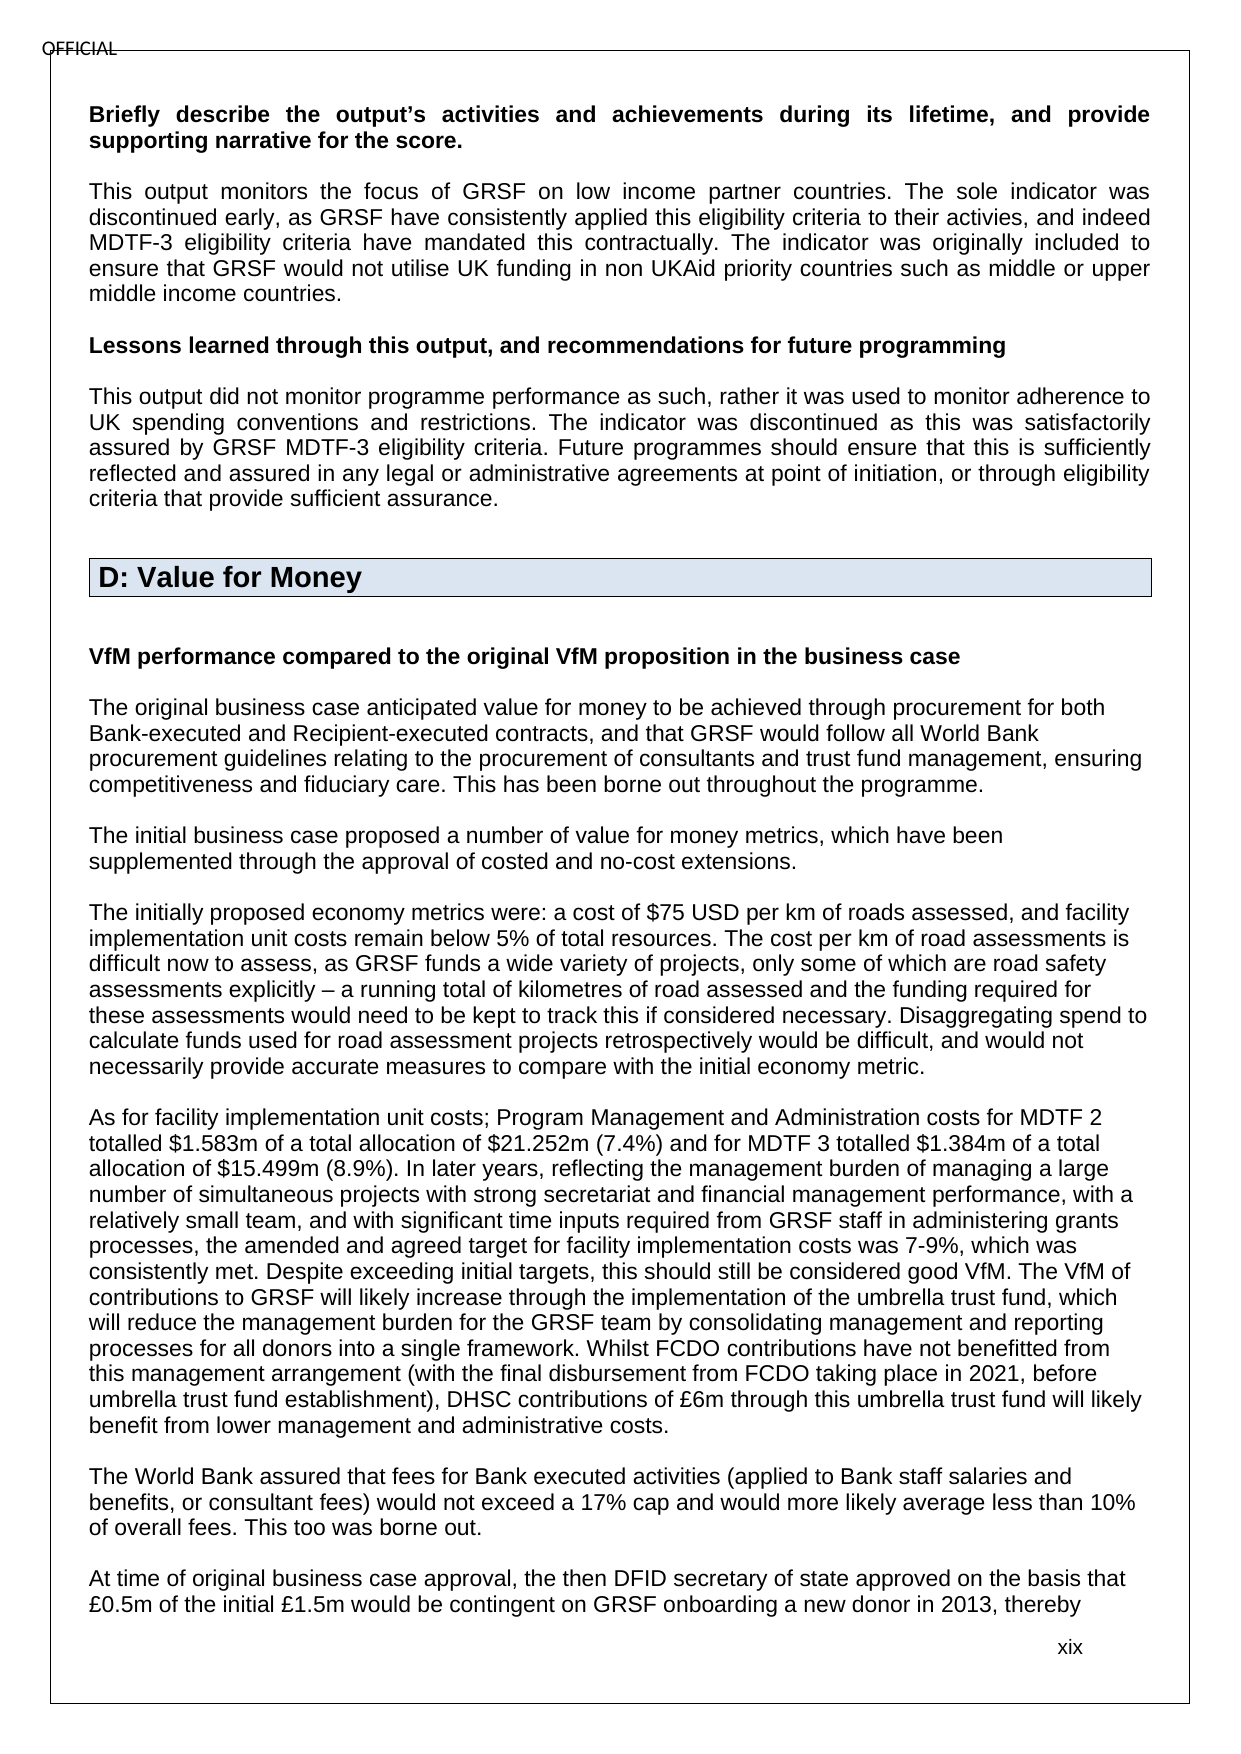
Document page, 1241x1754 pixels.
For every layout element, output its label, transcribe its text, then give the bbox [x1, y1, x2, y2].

text VfM performance compared to the original VfM proposition in the business case [89, 643, 1152, 669]
text D: Value for Money [90, 559, 1151, 596]
text At time of original business case approval, the then DFID secretary of state approved on the basis that £0.5m of the initial £1.5m would be contingent on GRSF onboarding a new donor in 2013, thereby [89, 1566, 1152, 1617]
text The initial business case proposed a number of value for money metrics, which have been supplemented through the approval of costed and no-cost extensions. [89, 823, 1152, 874]
text The initially proposed economy metrics were: a cost of $75 USD per km of roads assessed, and facility implementation unit costs remain below 5% of total resources. The cost per km of road assessments is difficult now to assess, as GRSF funds a wide variety of projects, only some of which are road safety assessments explicitly – a running total of kilometres of road assessed and the funding required for these assessments would need to be kept to track this if considered necessary. Disaggregating spend to calculate funds used for road assessment projects retrospectively would be difficult, and would not necessarily provide accurate measures to compare with the initial economy metric. [89, 900, 1152, 1079]
text This output did not monitor programme performance as such, rather it was used to monitor adherence to UK spending conventions and restrictions. The indicator was discontinued as this was satisfactorily assured by GRSF MDTF-3 eligibility criteria. Future programmes should ensure that this is sufficiently reflected and assured in any legal or administrative agreements at point of initiation, or through eligibility criteria that provide sufficient assurance. [89, 384, 1152, 512]
text Briefly describe the output’s activities and achievements during its lifetime, and provide supporting narrative for the score. [89, 102, 1152, 153]
text Lessons learned through this output, and recommendations for future programming [89, 332, 1152, 358]
text This output monitors the focus of GRSF on low income partner countries. The sole indicator was discontinued early, as GRSF have consistently applied this eligibility criteria to their activies, and indeed MDTF-3 eligibility criteria have mandated this contractually. The indicator was originally included to ensure that GRSF would not utilise UK funding in non UKAid priority countries such as middle or upper middle income countries. [89, 179, 1152, 307]
text The original business case anticipated value for money to be achieved through procurement for both Bank-executed and Recipient-executed contracts, and that GRSF would follow all World Bank procurement guidelines relating to the procurement of consultants and trust fund management, ensuring competitiveness and fiduciary care. This has been borne out throughout the programme. [89, 695, 1152, 797]
text The World Bank assured that fees for Bank executed activities (applied to Bank staff salaries and benefits, or consultant fees) would not exceed a 17% cap and would more likely average less than 10% of overall fees. This too was borne out. [89, 1463, 1152, 1540]
text As for facility implementation unit costs; Program Management and Administration costs for MDTF 2 totalled $1.583m of a total allocation of $21.252m (7.4%) and for MDTF 3 totalled $1.384m of a total allocation of $15.499m (8.9%). In later years, reflecting the management burden of managing a large number of simultaneous projects with strong secretariat and financial management performance, with a relatively small team, and with significant time inputs required from GRSF staff in administering grants processes, the amended and agreed target for facility implementation costs was 7-9%, which was consistently met. Despite exceeding initial targets, this should still be considered good VfM. The VfM of contributions to GRSF will likely increase through the implementation of the umbrella trust fund, which will reduce the management burden for the GRSF team by consolidating management and reporting processes for all donors into a single framework. Whilst FCDO contributions have not benefitted from this management arrangement (with the final disbursement from FCDO taking place in 2021, before umbrella trust fund establishment), DHSC contributions of £6m through this umbrella trust fund will likely benefit from lower management and administrative costs. [89, 1105, 1152, 1438]
